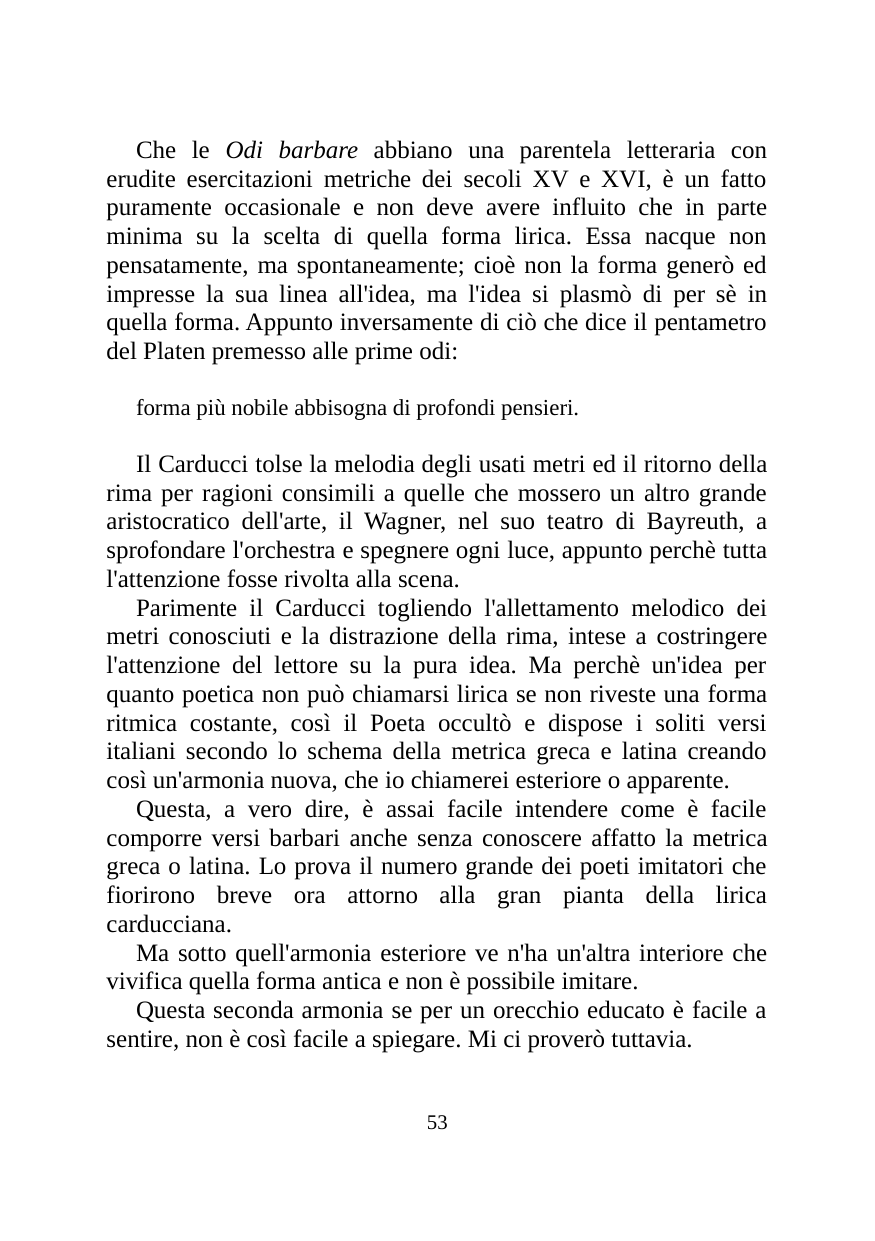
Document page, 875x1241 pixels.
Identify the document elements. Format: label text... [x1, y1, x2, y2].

text Parimente il Carducci togliendo l'allettamento melodico dei metri conosciuti e la distrazione della rima, intese a costringere l'attenzione del lettore su la pura idea. Ma perchè un'idea per quanto poetica non può chiamarsi lirica se non riveste una forma ritmica costante, così il Poeta occultò e dispose i soliti versi italiani secondo lo schema della metrica greca e latina creando così un'armonia nuova, che io chiamerei esteriore o apparente. [106, 593, 768, 794]
text Il Carducci tolse la melodia degli usati metri ed il ritorno della rima per ragioni consimili a quelle che mossero un altro grande aristocratico dell'arte, il Wagner, nel suo teatro di Bayreuth, a sprofondare l'orchestra e spegnere ogni luce, appunto perchè tutta l'attenzione fosse rivolta alla scena. [106, 449, 768, 593]
text forma più nobile abbisogna di profondi pensieri. [106, 394, 768, 420]
text Questa, a vero dire, è assai facile intendere come è facile comporre versi barbari anche senza conoscere affatto la metrica greca o latina. Lo prova il numero grande dei poeti imitatori che fiorirono breve ora attorno alla gran pianta della lirica carducciana. [106, 794, 768, 938]
text Che le Odi barbare abbiano una parentela letteraria con erudite esercitazioni metriche dei secoli XV e XVI, è un fatto puramente occasionale e non deve avere influito che in parte minima su la scelta di quella forma lirica. Essa nacque non pensatamente, ma spontaneamente; cioè non la forma generò ed impresse la sua linea all'idea, ma l'idea si plasmò di per sè in quella forma. Appunto inversamente di ciò che dice il pentametro del Platen premesso alle prime odi: [106, 135, 768, 365]
text Questa seconda armonia se per un orecchio educato è facile a sentire, non è così facile a spiegare. Mi ci proverò tuttavia. [106, 995, 768, 1053]
text Ma sotto quell'armonia esteriore ve n'ha un'altra interiore che vivifica quella forma antica e non è possibile imitare. [106, 938, 768, 995]
